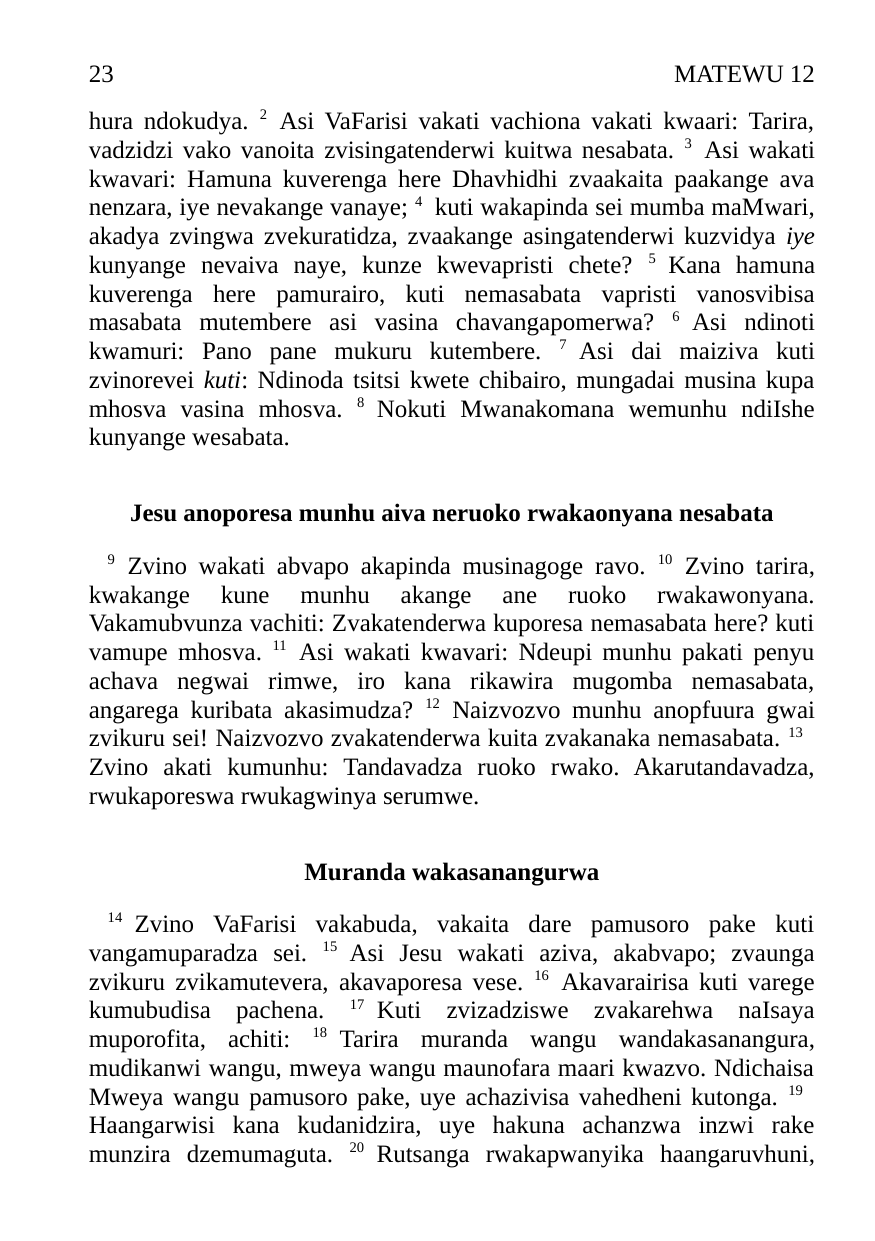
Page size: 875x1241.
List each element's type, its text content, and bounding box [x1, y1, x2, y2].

text Jesu anoporesa munhu aiva neruoko rwakaonyana nesabata [88, 498, 815, 527]
text 9 Zvino wakati abvapo akapinda musinagoge ravo. 10 Zvino tarira, kwakange kune munhu akange ane ruoko rwakawonyana. Vakamubvunza vachiti: Zvakatenderwa kuporesa nemasabata here? kuti vamupe mhosva. 11 Asi wakati kwavari: Ndeupi munhu pakati penyu achava negwai rimwe, iro kana rikawira mugomba nemasabata, angarega kuribata akasimudza? 12 Naizvozvo munhu anopfuura gwai zvikuru sei! Naizvozvo zvakatenderwa kuita zvakanaka nemasabata. 13 Zvino akati kumunhu: Tandavadza ruoko rwako. Akarutandavadza, rwukaporeswa rwukagwinya serumwe. [88, 551, 815, 810]
text hura ndokudya. 2 Asi VaFarisi vakati vachiona vakati kwaari: Tarira, vadzidzi vako vanoita zvisingatenderwi kuitwa nesabata. 3 Asi wakati kwavari: Hamuna kuverenga here Dhavhidhi zvaakaita paakange ava nenzara, iye nevakange vanaye; 4 kuti wakapinda sei mumba maMwari, akadya zvingwa zvekuratidza, zvaakange asingatenderwi kuzvidya iye kunyange nevaiva naye, kunze kwevapristi chete? 5 Kana hamuna kuverenga here pamurairo, kuti nemasabata vapristi vanosvibisa masabata mutembere asi vasina chavangapomerwa? 6 Asi ndinoti kwamuri: Pano pane mukuru kutembere. 7 Asi dai maiziva kuti zvinorevei kuti: Ndinoda tsitsi kwete chibairo, mungadai musina kupa mhosva vasina mhosva. 8 Nokuti Mwanakomana wemunhu ndiIshe kunyange wesabata. [88, 106, 815, 451]
text 14 Zvino VaFarisi vakabuda, vakaita dare pamusoro pake kuti vangamuparadza sei. 15 Asi Jesu wakati aziva, akabvapo; zvaunga zvikuru zvikamutevera, akavaporesa vese. 16 Akavarairisa kuti varege kumubudisa pachena. 17 Kuti zvizadziswe zvakarehwa naIsaya muporofita, achiti: 18 Tarira muranda wangu wandakasanangura, mudikanwi wangu, mweya wangu maunofara maari kwazvo. Ndichaisa Mweya wangu pamusoro pake, uye achazivisa vahedheni kutonga. 19 Haangarwisi kana kudanidzira, uye hakuna achanzwa inzwi rake munzira dzemumaguta. 20 Rutsanga rwakapwanyika haangaruvhuni, [88, 909, 815, 1168]
text Muranda wakasanangurwa [88, 857, 815, 886]
